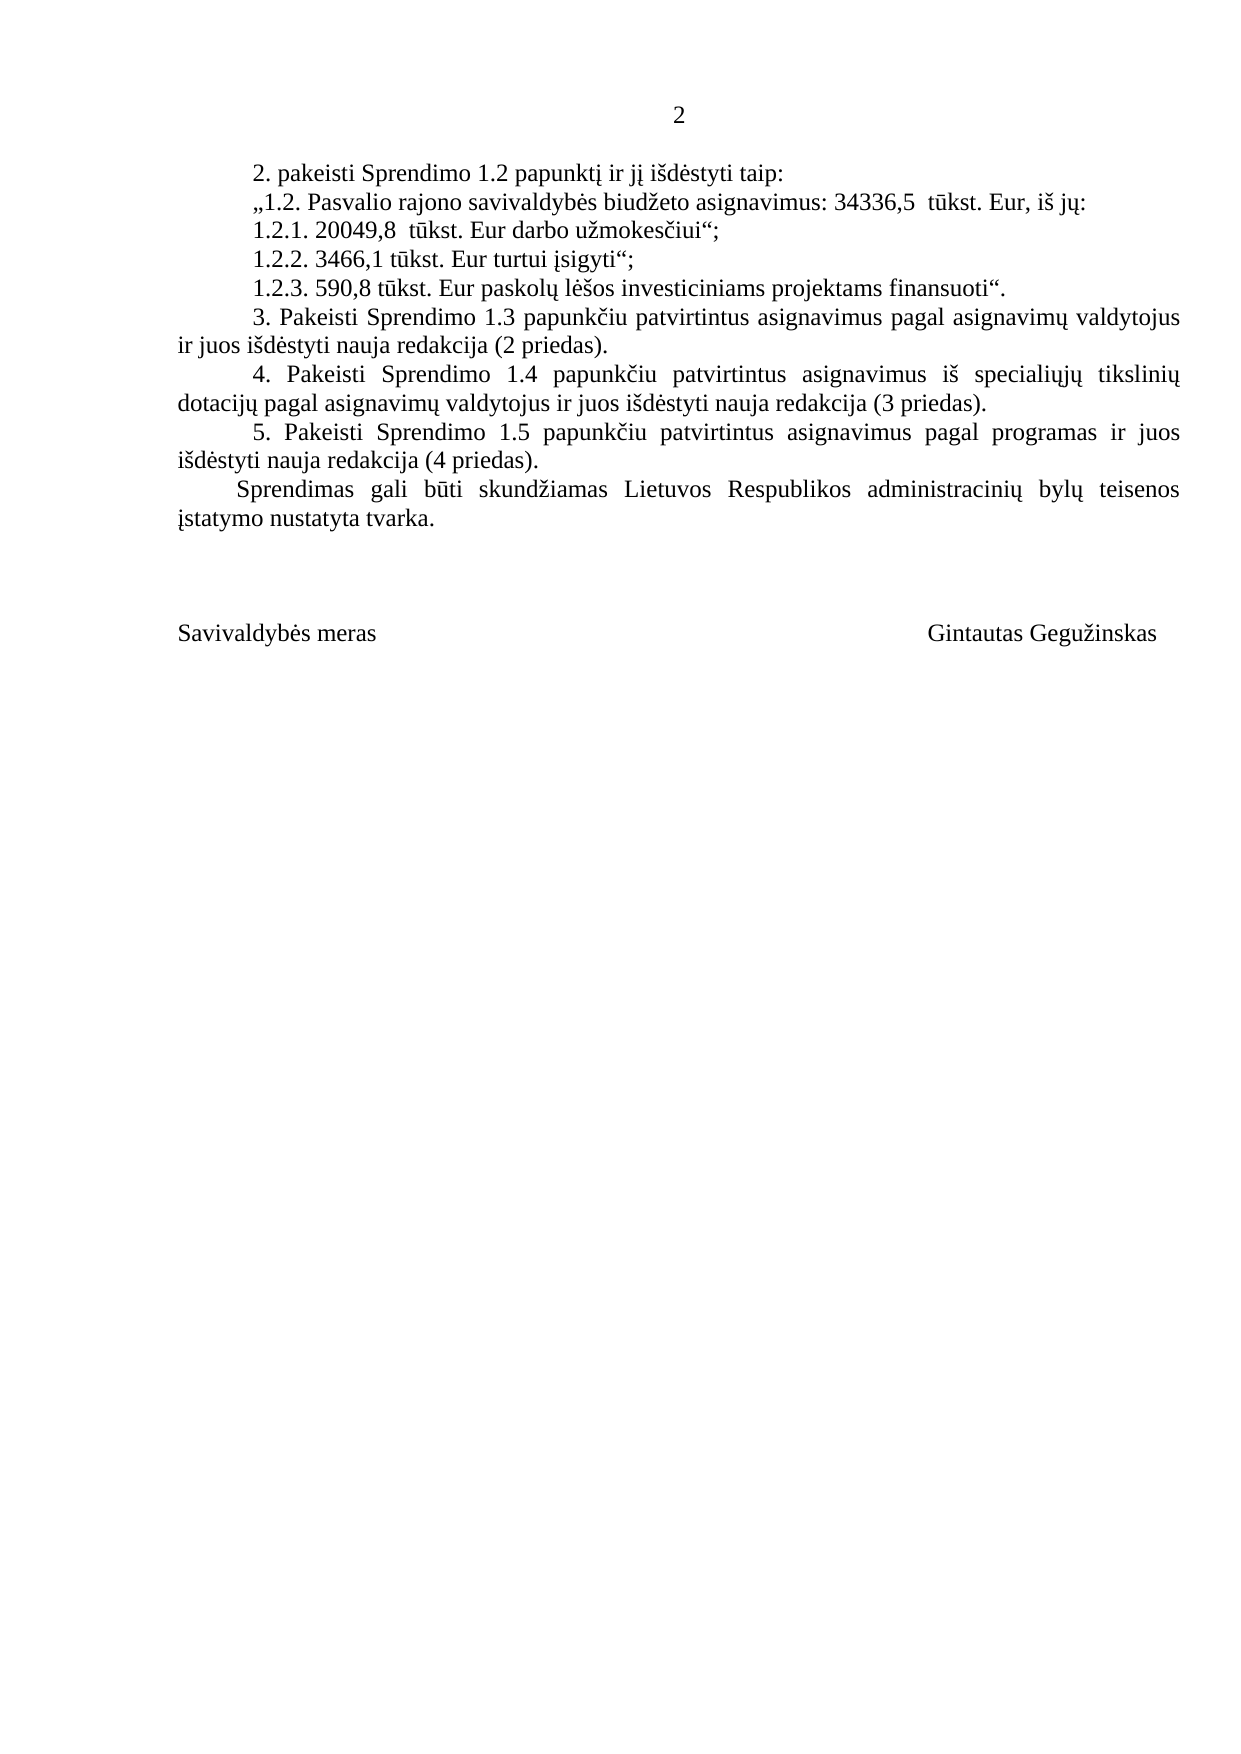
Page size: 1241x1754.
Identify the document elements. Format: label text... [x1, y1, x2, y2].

text 1.2.3. 590,8 tūkst. Eur paskolų lėšos investiciniams projektams finansuoti“. [177, 273, 1181, 302]
text Savivaldybės meras Gintautas Gegužinskas [177, 618, 1181, 647]
text Sprendimas gali būti skundžiamas Lietuvos Respublikos administracinių bylų teisenos įstatymo nustatyta tvarka. [177, 474, 1181, 532]
text „1.2. Pasvalio rajono savivaldybės biudžeto asignavimus: 34336,5 tūkst. Eur, iš jų: [177, 187, 1181, 215]
text 1.2.1. 20049,8 tūkst. Eur darbo užmokesčiui“; [177, 215, 1181, 244]
text 2. pakeisti Sprendimo 1.2 papunktį ir jį išdėstyti taip: [177, 158, 1181, 187]
text 3. Pakeisti Sprendimo 1.3 papunkčiu patvirtintus asignavimus pagal asignavimų valdytojus ir juos išdėstyti nauja redakcija (2 priedas). [177, 302, 1181, 359]
text 1.2.2. 3466,1 tūkst. Eur turtui įsigyti“; [177, 244, 1181, 273]
text 5. Pakeisti Sprendimo 1.5 papunkčiu patvirtintus asignavimus pagal programas ir juos išdėstyti nauja redakcija (4 priedas). [177, 417, 1181, 474]
text 4. Pakeisti Sprendimo 1.4 papunkčiu patvirtintus asignavimus iš specialiųjų tikslinių dotacijų pagal asignavimų valdytojus ir juos išdėstyti nauja redakcija (3 priedas). [177, 359, 1181, 417]
